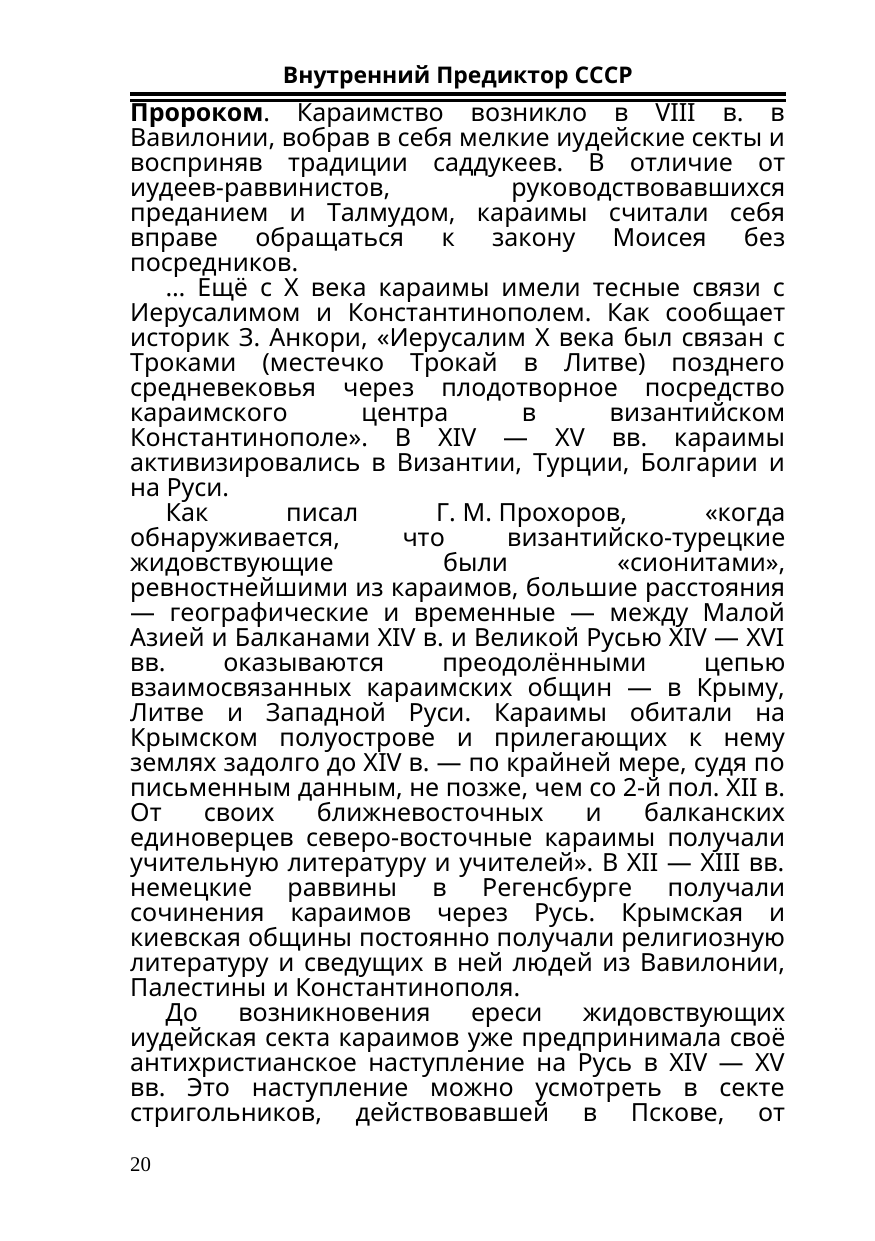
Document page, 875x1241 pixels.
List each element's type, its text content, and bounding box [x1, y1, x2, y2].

text До возникновения ереси жидовствующих иудейская секта караимов уже предпринимала своё антихристианское наступление на Русь в XIV — XV вв. Это наступление можно усмотреть в секте стригольников, действовавшей в Пскове, от [130, 1002, 786, 1127]
text … Ещё с X века караимы имели тесные связи с Иерусалимом и Константинополем. Как сообщает историк З. Анкори, «Иерусалим X века был связан с Троками (местечко Трокай в Литве) позднего средневековья через плодотворное посредство караимского центра в византийском Константинополе». В XIV — XV вв. караимы активизировались в Византии, Турции, Болгарии и на Руси. [130, 277, 786, 502]
text Как писал Г. М. Прохоров, «когда обнаруживается, что византийско-турецкие жидовствующие были «сионитами», ревностнейшими из караимов, большие расстояния — географические и временные — между Малой Азией и Балканами XIV в. и Великой Русью XIV — XVI вв. оказываются преодолёнными цепью взаимосвязанных караимских общин — в Крыму, Литве и Западной Руси. Караимы обитали на Крымском полуострове и прилегающих к нему землях задолго до XIV в. — по крайней мере, судя по письменным данным, не позже, чем со 2-й пол. XII в. От своих ближневосточных и балканских единоверцев северо-восточные караимы получали учительную литературу и учителей». В XII — XIII вв. немецкие раввины в Регенсбурге получали сочинения караимов через Русь. Крымская и киевская общины постоянно получали религиозную литературу и сведущих в ней людей из Вавилонии, Палестины и Константинополя. [130, 502, 786, 1002]
text Пророком. Караимство возникло в VIII в. в Вавилонии, вобрав в себя мелкие иудейские секты и восприняв традиции саддукеев. В отличие от иудеев-раввинистов, руководствовавшихся преданием и Талмудом, караимы считали себя вправе обращаться к закону Моисея без посредников. [130, 102, 786, 277]
